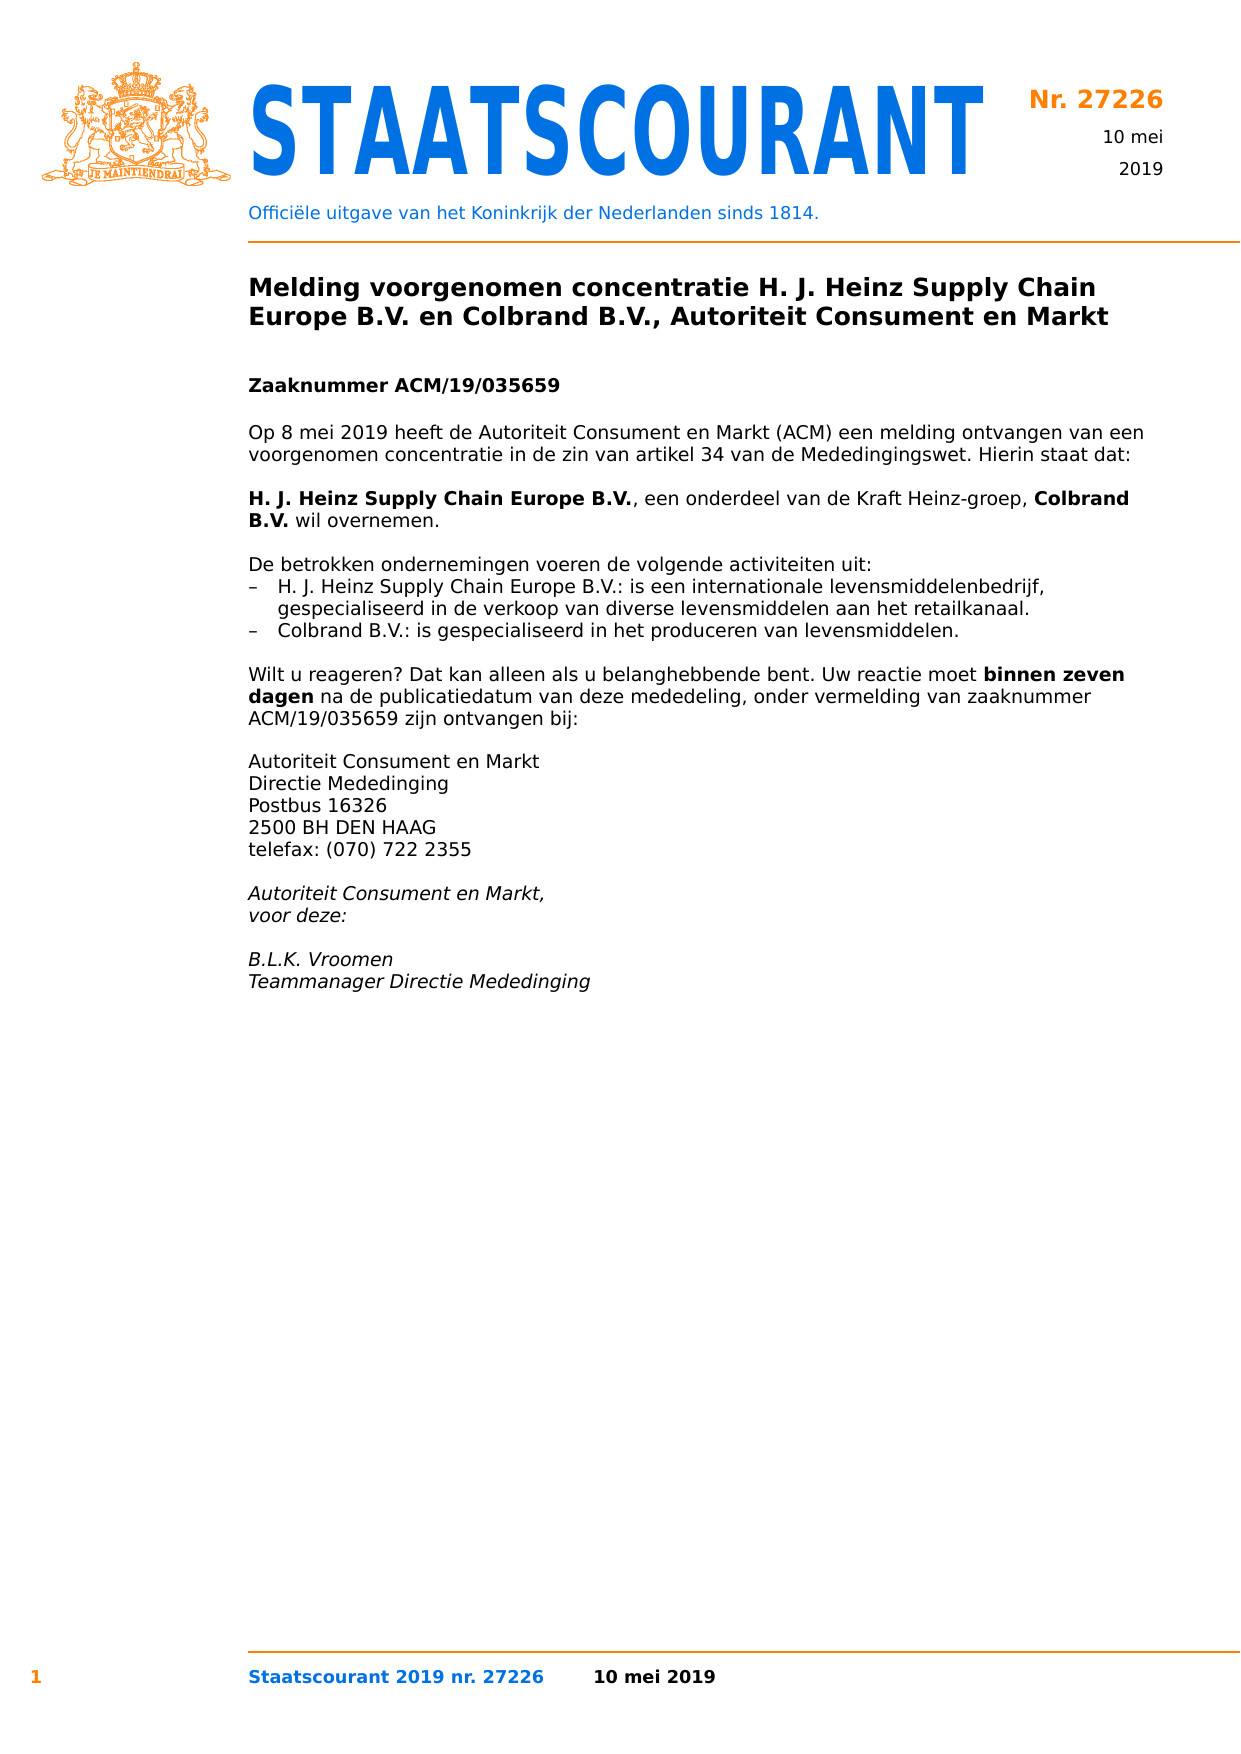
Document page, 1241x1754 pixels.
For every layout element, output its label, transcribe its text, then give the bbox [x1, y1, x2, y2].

subtitle Melding voorgenomen concentratie H. J. Heinz Supply Chain Europe B.V. en Colbrand B.V., Autoriteit Consument en Markt [248, 273, 1163, 331]
table_header STAATSCOURANT [248, 62, 998, 203]
text Autoriteit Consument en Markt [248, 751, 1163, 773]
text – H. J. Heinz Supply Chain Europe B.V.: is een internationale levensmiddelenbedrijf, gespecialiseerd in de verkoop van diverse levensmiddelen aan het retailkanaal. [248, 576, 1163, 620]
table_header [25, 62, 248, 241]
table_header Nr. 27226 [998, 62, 1240, 121]
text 2500 BH DEN HAAG [248, 817, 1163, 839]
text H. J. Heinz Supply Chain Europe B.V., een onderdeel van de Kraft Heinz-groep, Colbrand B.V. wil overnemen. [248, 488, 1163, 532]
text De betrokken ondernemingen voeren de volgende activiteiten uit: [248, 554, 1163, 576]
picture [41, 62, 231, 186]
text – Colbrand B.V.: is gespecialiseerd in het produceren van levensmiddelen. [248, 620, 1163, 642]
table_cell Officiële uitgave van het Koninkrijk der Nederlanden sinds 1814. [248, 203, 1240, 241]
table_cell 10 mei [998, 121, 1240, 153]
text Wilt u reageren? Dat kan alleen als u belanghebbende bent. Uw reactie moet binnen zeven dagen na de publicatiedatum van deze mededeling, onder vermelding van zaaknummer ACM/19/035659 zijn ontvangen bij: [248, 663, 1163, 729]
subtitle Zaaknummer ACM/19/035659 [248, 375, 1163, 397]
text telefax: (070) 722 2355 [248, 839, 1163, 861]
text Op 8 mei 2019 heeft de Autoriteit Consument en Markt (ACM) een melding ontvangen van een voorgenomen concentratie in de zin van artikel 34 van de Mededingingswet. Hierin staat dat: [248, 422, 1163, 466]
text Autoriteit Consument en Markt, voor deze: B.L.K. Vroomen Teammanager Directie Mededinging [248, 883, 1163, 993]
text Directie Mededinging [248, 773, 1163, 795]
text Postbus 16326 [248, 795, 1163, 817]
table_cell 2019 [998, 153, 1240, 203]
